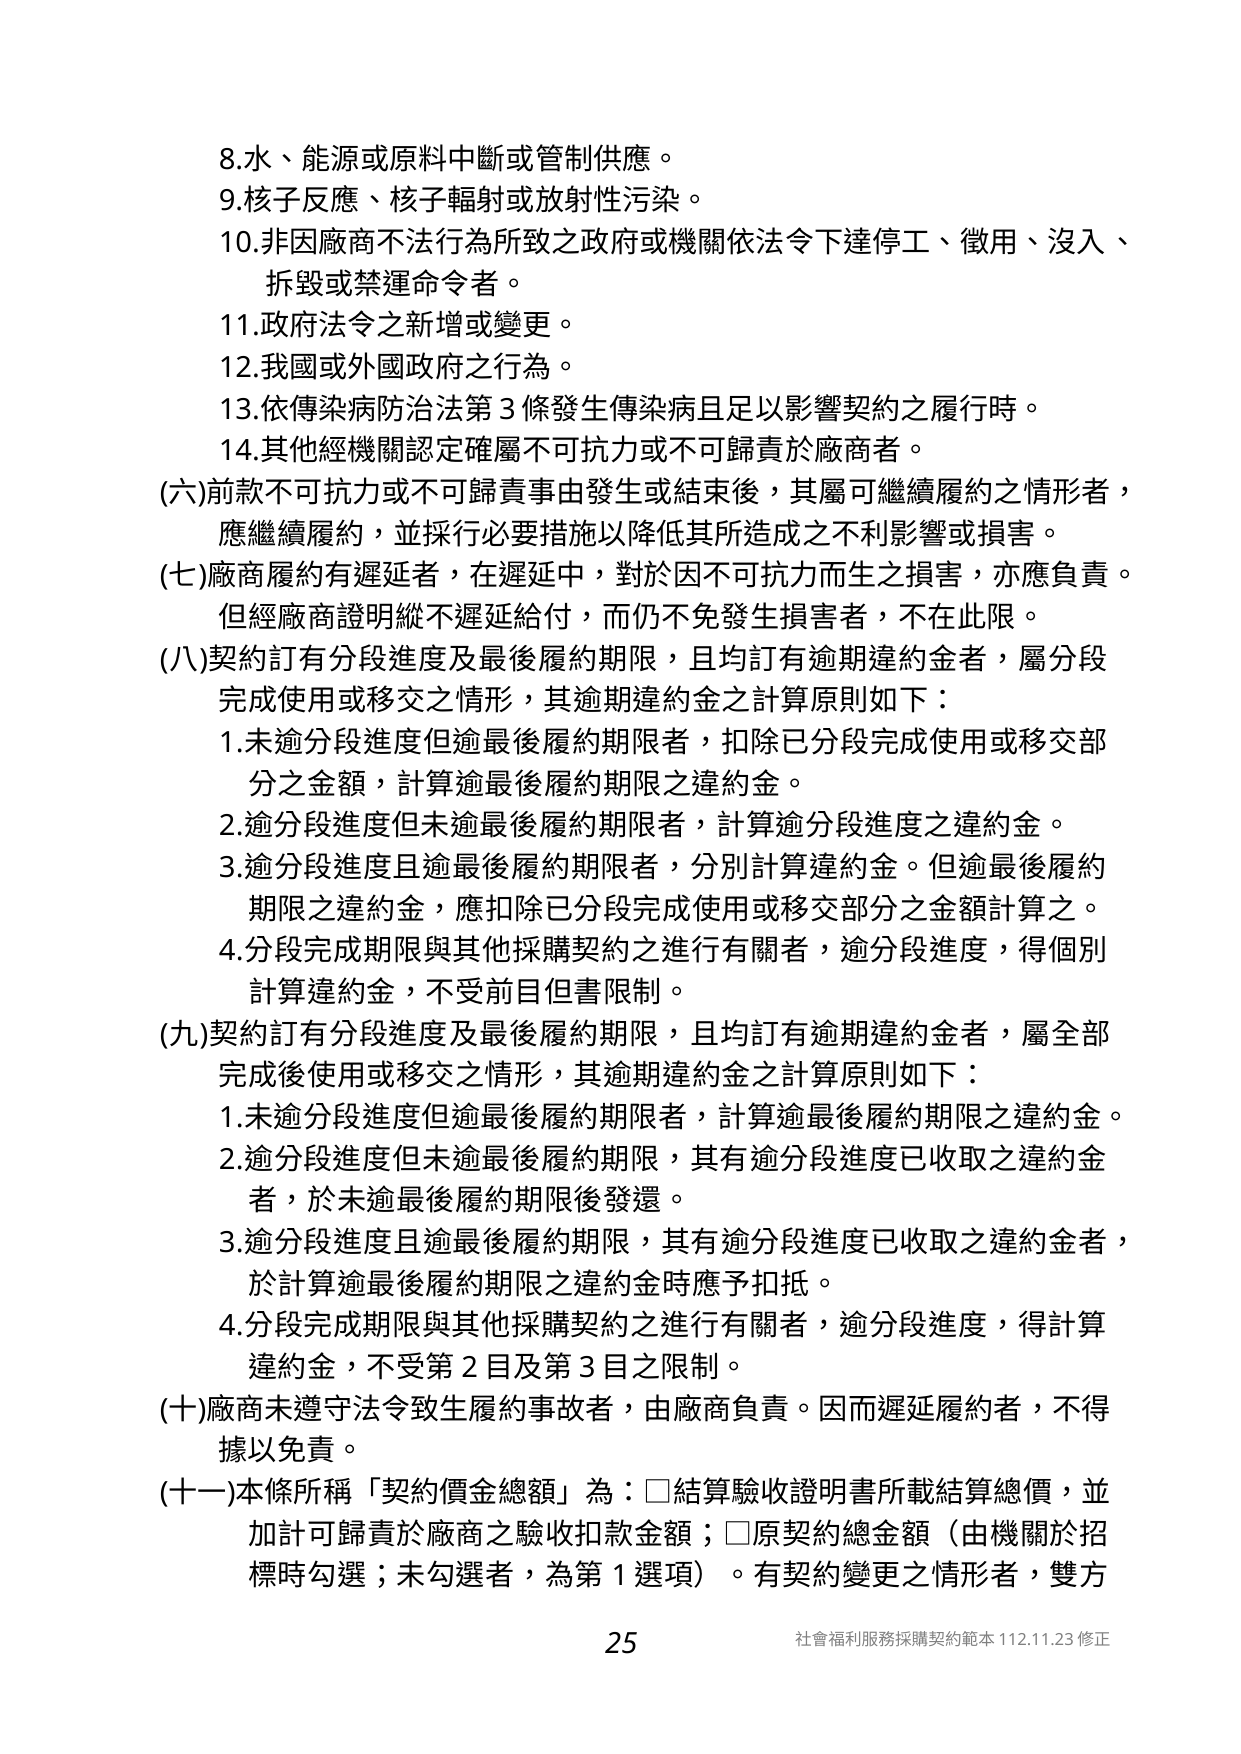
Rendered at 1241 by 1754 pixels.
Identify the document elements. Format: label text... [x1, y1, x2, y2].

text 4.分段完成期限與其他採購契約之進行有關者，逾分段進度，得計算違約金，不受第2目及第3目之限制。 [218, 1302, 1108, 1386]
text (八)契約訂有分段進度及最後履約期限，且均訂有逾期違約金者，屬分段完成使用或移交之情形，其逾期違約金之計算原則如下： [159, 636, 1110, 719]
text 1.未逾分段進度但逾最後履約期限者，計算逾最後履約期限之違約金。 [218, 1094, 1108, 1136]
text (九)契約訂有分段進度及最後履約期限，且均訂有逾期違約金者，屬全部完成後使用或移交之情形，其逾期違約金之計算原則如下： [159, 1011, 1110, 1094]
text 1.未逾分段進度但逾最後履約期限者，扣除已分段完成使用或移交部分之金額，計算逾最後履約期限之違約金。 [218, 719, 1108, 802]
text 8.水、能源或原料中斷或管制供應。 [218, 136, 1108, 177]
text 9.核子反應、核子輻射或放射性污染。 [218, 177, 1108, 219]
text (六)前款不可抗力或不可歸責事由發生或結束後，其屬可繼續履約之情形者，應繼續履約，並採行必要措施以降低其所造成之不利影響或損害。 [159, 469, 1110, 552]
text 14.其他經機關認定確屬不可抗力或不可歸責於廠商者。 [218, 427, 1108, 469]
text 13.依傳染病防治法第3條發生傳染病且足以影響契約之履行時。 [218, 386, 1108, 427]
text 3.逾分段進度且逾最後履約期限者，分別計算違約金。但逾最後履約期限之違約金，應扣除已分段完成使用或移交部分之金額計算之。 [218, 844, 1108, 927]
text (十)廠商未遵守法令致生履約事故者，由廠商負責。因而遲延履約者，不得據以免責。 [159, 1386, 1110, 1469]
text 11.政府法令之新增或變更。 [218, 302, 1108, 344]
text 3.逾分段進度且逾最後履約期限，其有逾分段進度已收取之違約金者，於計算逾最後履約期限之違約金時應予扣抵。 [218, 1219, 1108, 1302]
text 4.分段完成期限與其他採購契約之進行有關者，逾分段進度，得個別計算違約金，不受前目但書限制。 [218, 927, 1108, 1011]
text 2.逾分段進度但未逾最後履約期限者，計算逾分段進度之違約金。 [218, 802, 1108, 844]
text (十一)本條所稱「契約價金總額」為：□結算驗收證明書所載結算總價，並加計可歸責於廠商之驗收扣款金額；□原契約總金額（由機關於招標時勾選；未勾選者，為第1選項）。有契約變更之情形者，雙方得就變更之部分另為協議（例如契約變更新增項目或數量之金額）。 [159, 1469, 1110, 1594]
text 12.我國或外國政府之行為。 [218, 344, 1108, 386]
text 2.逾分段進度但未逾最後履約期限，其有逾分段進度已收取之違約金者，於未逾最後履約期限後發還。 [218, 1136, 1108, 1219]
text 10.非因廠商不法行為所致之政府或機關依法令下達停工、徵用、沒入、拆毀或禁運命令者。 [218, 219, 1108, 302]
text (七)廠商履約有遲延者，在遲延中，對於因不可抗力而生之損害，亦應負責。但經廠商證明縱不遲延給付，而仍不免發生損害者，不在此限。 [159, 552, 1110, 636]
